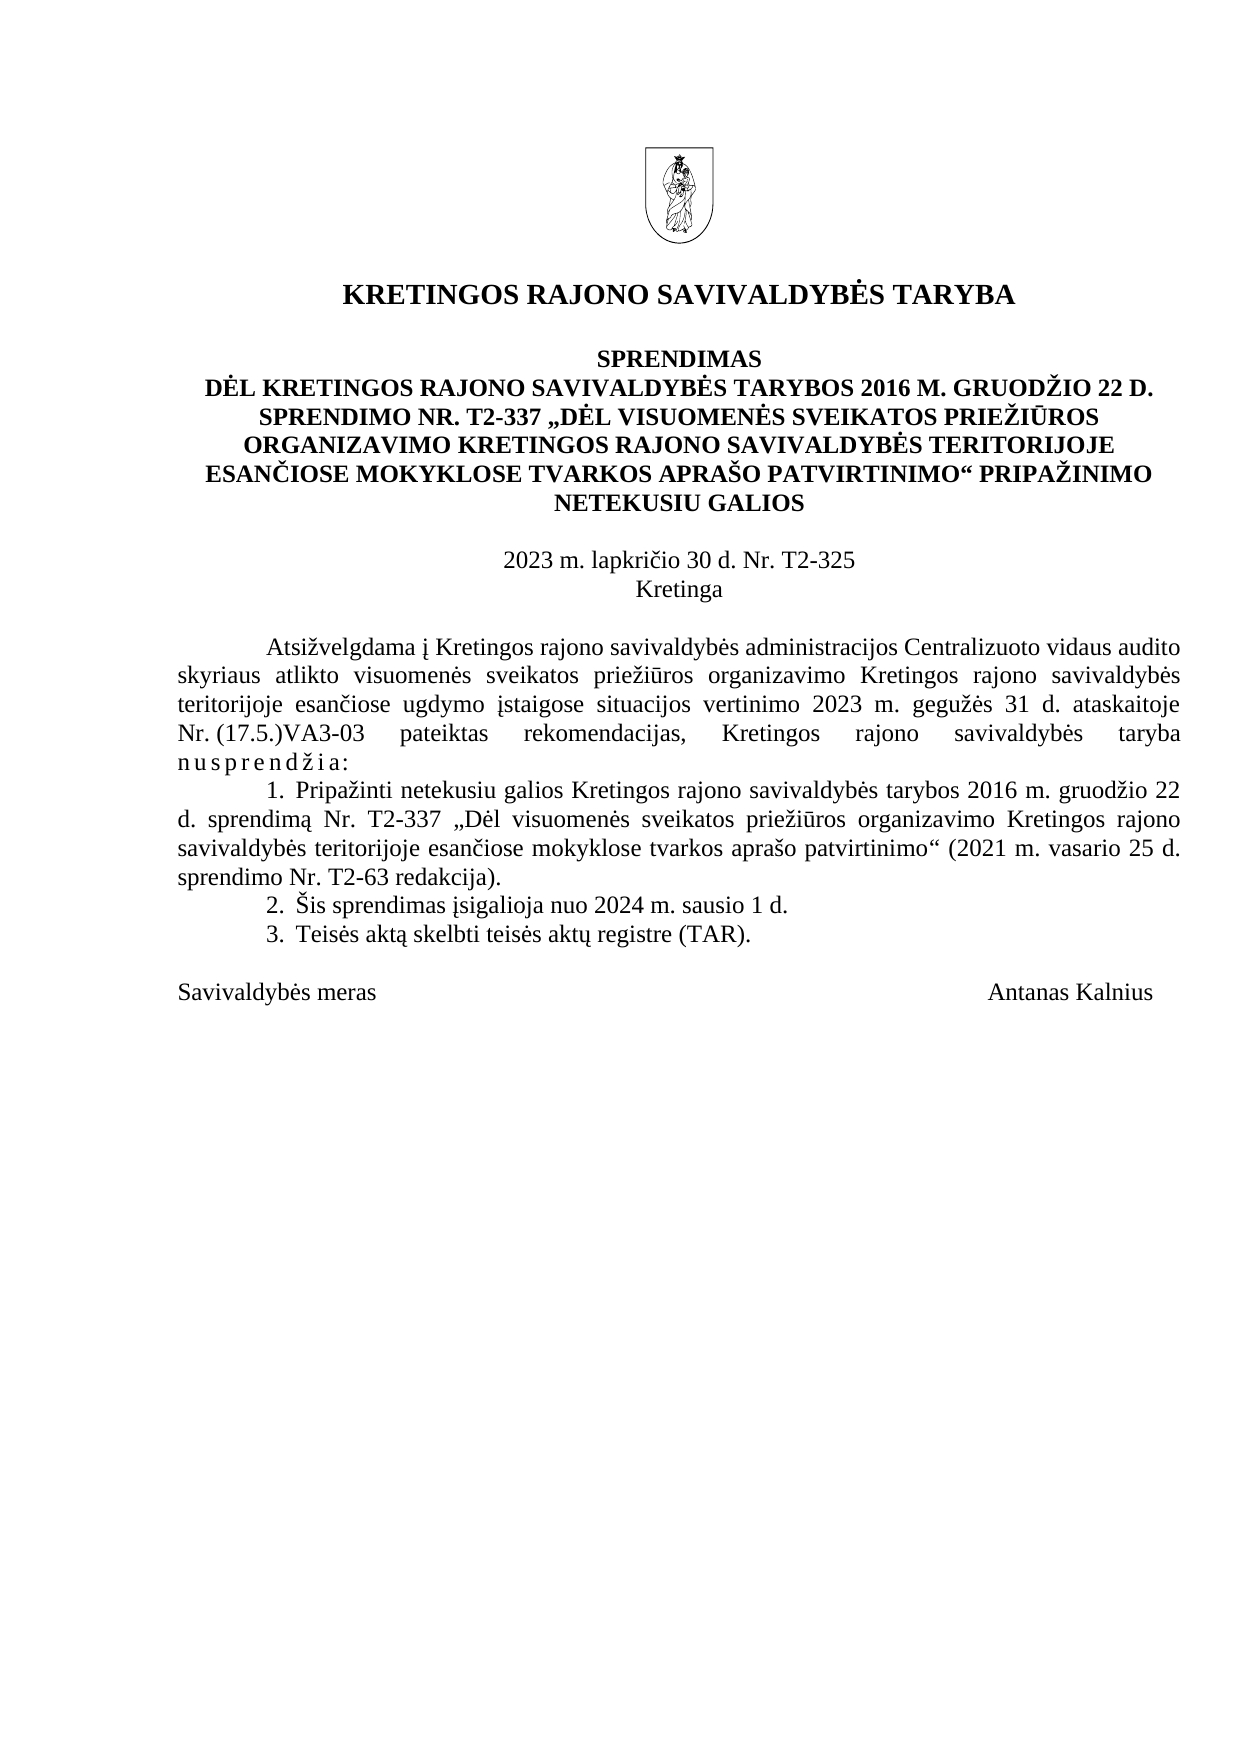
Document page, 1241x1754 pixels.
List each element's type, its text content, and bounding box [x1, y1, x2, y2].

text Kretingos rajono savivaldybės taryba [177, 277, 1181, 311]
text 1. Pripažinti netekusiu galios Kretingos rajono savivaldybės tarybos 2016 m. gruodžio 22 d. sprendimą Nr. T2-337 „Dėl visuomenės sveikatos priežiūros organizavimo Kretingos rajono savivaldybės teritorijoje esančiose mokyklose tvarkos aprašo patvirtinimo“ (2021 m. vasario 25 d. sprendimo Nr. T2-63 redakcija). [177, 776, 1181, 891]
text 2. Šis sprendimas įsigalioja nuo 2024 m. sausio 1 d. [177, 891, 1181, 919]
text Kretinga [177, 574, 1181, 603]
text Dėl kretingos rajono savivaldybės TARYBOS 2016 m. GRUODŽIO 22 d. sprendimo nr. t2-337 „DĖL VISUOMENĖS SVEIKATOS PRIEŽIŪROS ORGANIZAVIMO KRETINGOS RAJONO SAVIVALDYBĖS TERITORIJOJE ESANČIOSE MOKYKLOSE TVARKOS APRAŠO PATVIRTINIMO“ PRIPAŽINIMO NETEKUSIU GALIOS [177, 373, 1181, 517]
text Atsižvelgdama į Kretingos rajono savivaldybės administracijos Centralizuoto vidaus audito skyriaus atlikto visuomenės sveikatos priežiūros organizavimo Kretingos rajono savivaldybės teritorijoje esančiose ugdymo įstaigose situacijos vertinimo 2023 m. gegužės 31 d. ataskaitoje Nr. (17.5.)VA3-03 pateiktas rekomendacijas, Kretingos rajono savivaldybės taryba nusprendžia: [177, 632, 1181, 776]
text 3. Teisės aktą skelbti teisės aktų registre (TAR). [177, 919, 1181, 948]
text 2023 m. lapkričio 30 d. Nr. T2-325 [177, 546, 1181, 574]
text Savivaldybės meras Antanas Kalnius [177, 977, 1181, 1006]
text Sprendimas [177, 344, 1181, 373]
